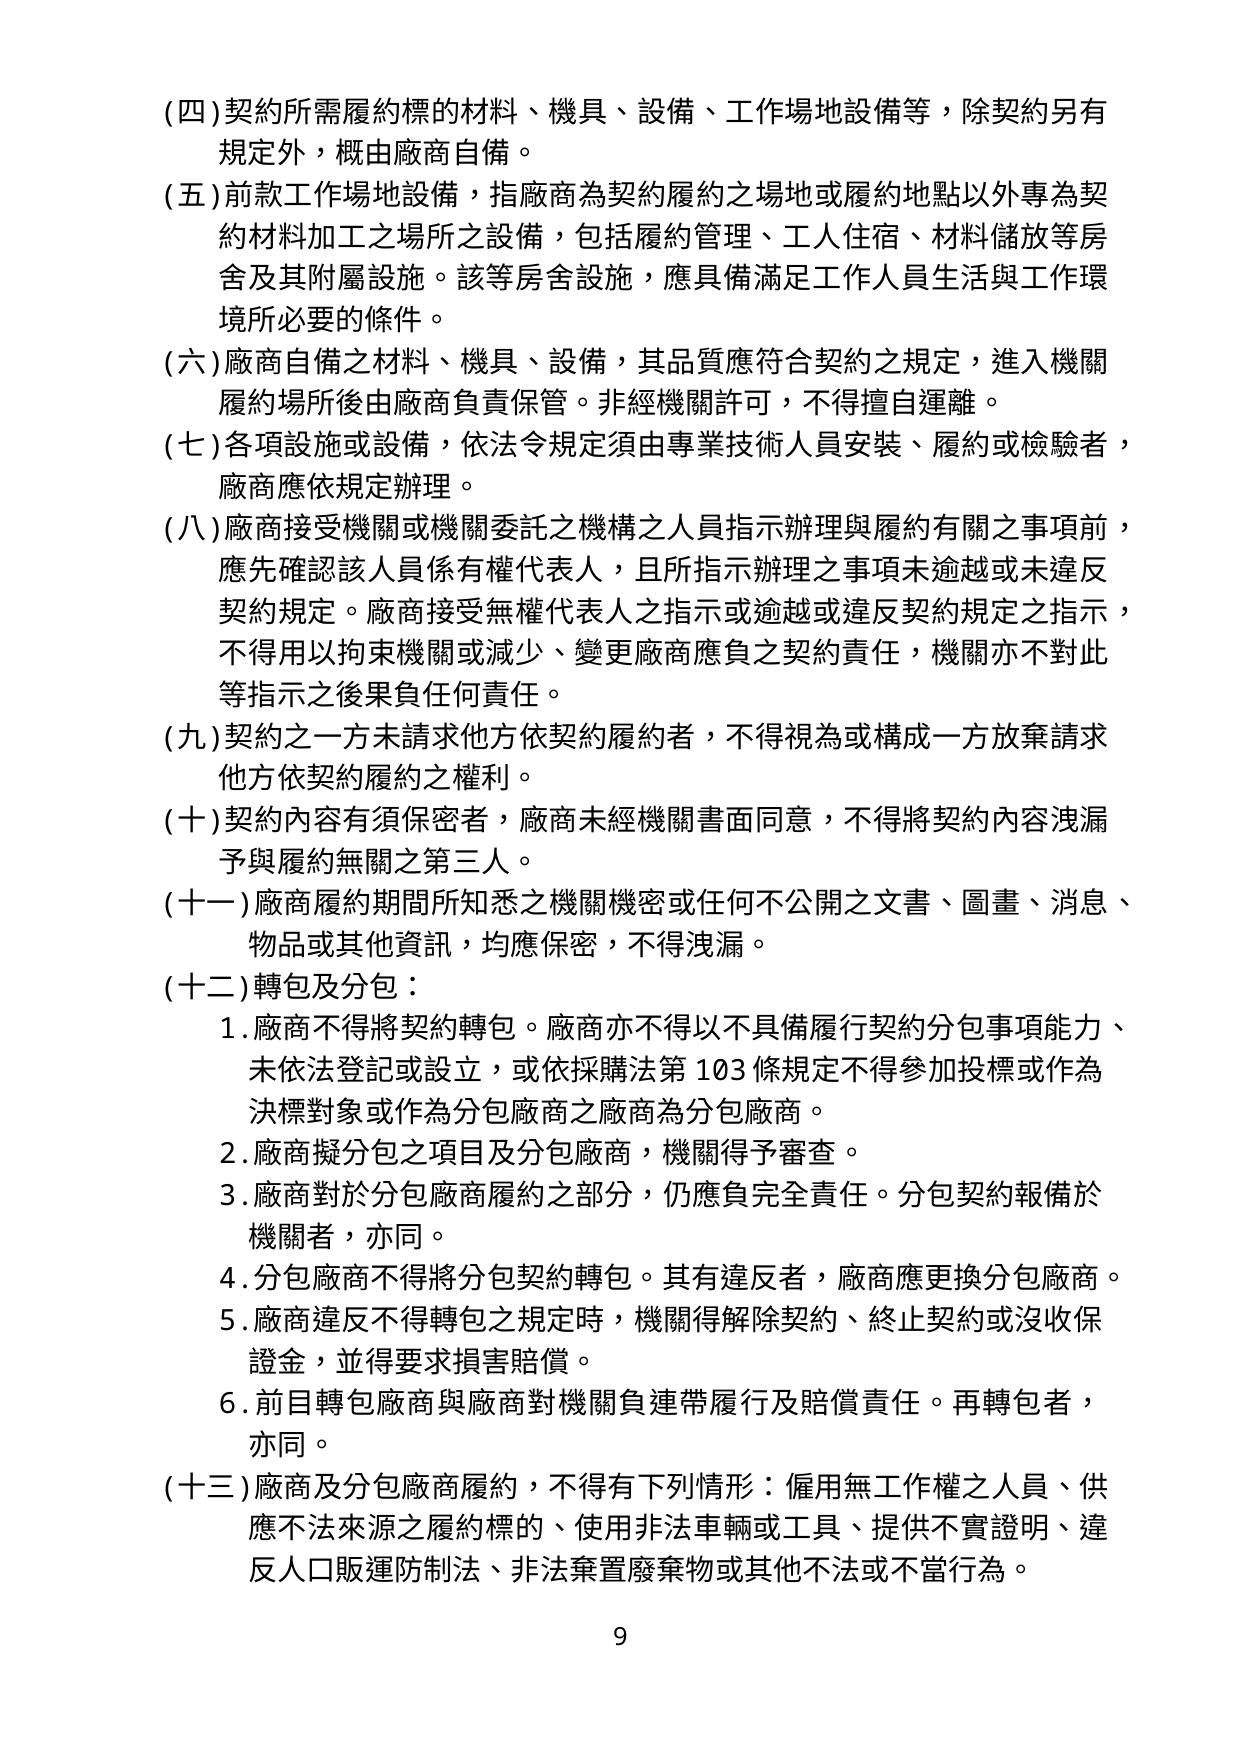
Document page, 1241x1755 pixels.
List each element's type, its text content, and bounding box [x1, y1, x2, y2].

text (六)廠商自備之材料、機具、設備，其品質應符合契約之規定，進入機關履約場所後由廠商負責保管。非經機關許可，不得擅自運離。 [159, 339, 1110, 422]
text (八)廠商接受機關或機關委託之機構之人員指示辦理與履約有關之事項前，應先確認該人員係有權代表人，且所指示辦理之事項未逾越或未違反契約規定。廠商接受無權代表人之指示或逾越或違反契約規定之指示，不得用以拘束機關或減少、變更廠商應負之契約責任，機關亦不對此等指示之後果負任何責任。 [159, 505, 1110, 714]
text (五)前款工作場地設備，指廠商為契約履約之場地或履約地點以外專為契約材料加工之場所之設備，包括履約管理、工人住宿、材料儲放等房舍及其附屬設施。該等房舍設施，應具備滿足工作人員生活與工作環境所必要的條件。 [159, 172, 1110, 339]
text (九)契約之一方未請求他方依契約履約者，不得視為或構成一方放棄請求他方依契約履約之權利。 [159, 714, 1110, 797]
text (四)契約所需履約標的材料、機具、設備、工作場地設備等，除契約另有規定外，概由廠商自備。 [159, 89, 1110, 172]
text 1.廠商不得將契約轉包。廠商亦不得以不具備履行契約分包事項能力、未依法登記或設立，或依採購法第103條規定不得參加投標或作為決標對象或作為分包廠商之廠商為分包廠商。 [218, 1005, 1104, 1130]
text (十一)廠商履約期間所知悉之機關機密或任何不公開之文書、圖畫、消息、物品或其他資訊，均應保密，不得洩漏。 [159, 880, 1110, 964]
text 3.廠商對於分包廠商履約之部分，仍應負完全責任。分包契約報備於機關者，亦同。 [218, 1172, 1104, 1255]
text (十三)廠商及分包廠商履約，不得有下列情形：僱用無工作權之人員、供應不法來源之履約標的、使用非法車輛或工具、提供不實證明、違反人口販運防制法、非法棄置廢棄物或其他不法或不當行為。 [159, 1464, 1110, 1589]
text (十)契約內容有須保密者，廠商未經機關書面同意，不得將契約內容洩漏予與履約無關之第三人。 [159, 797, 1110, 880]
text 6.前目轉包廠商與廠商對機關負連帶履行及賠償責任。再轉包者，亦同。 [218, 1380, 1104, 1464]
text 4.分包廠商不得將分包契約轉包。其有違反者，廠商應更換分包廠商。 [218, 1255, 1104, 1297]
text 2.廠商擬分包之項目及分包廠商，機關得予審查。 [218, 1130, 1104, 1172]
text 5.廠商違反不得轉包之規定時，機關得解除契約、終止契約或沒收保證金，並得要求損害賠償。 [218, 1297, 1104, 1380]
text (十二)轉包及分包： [159, 964, 1110, 1005]
text (七)各項設施或設備，依法令規定須由專業技術人員安裝、履約或檢驗者，廠商應依規定辦理。 [159, 422, 1110, 505]
